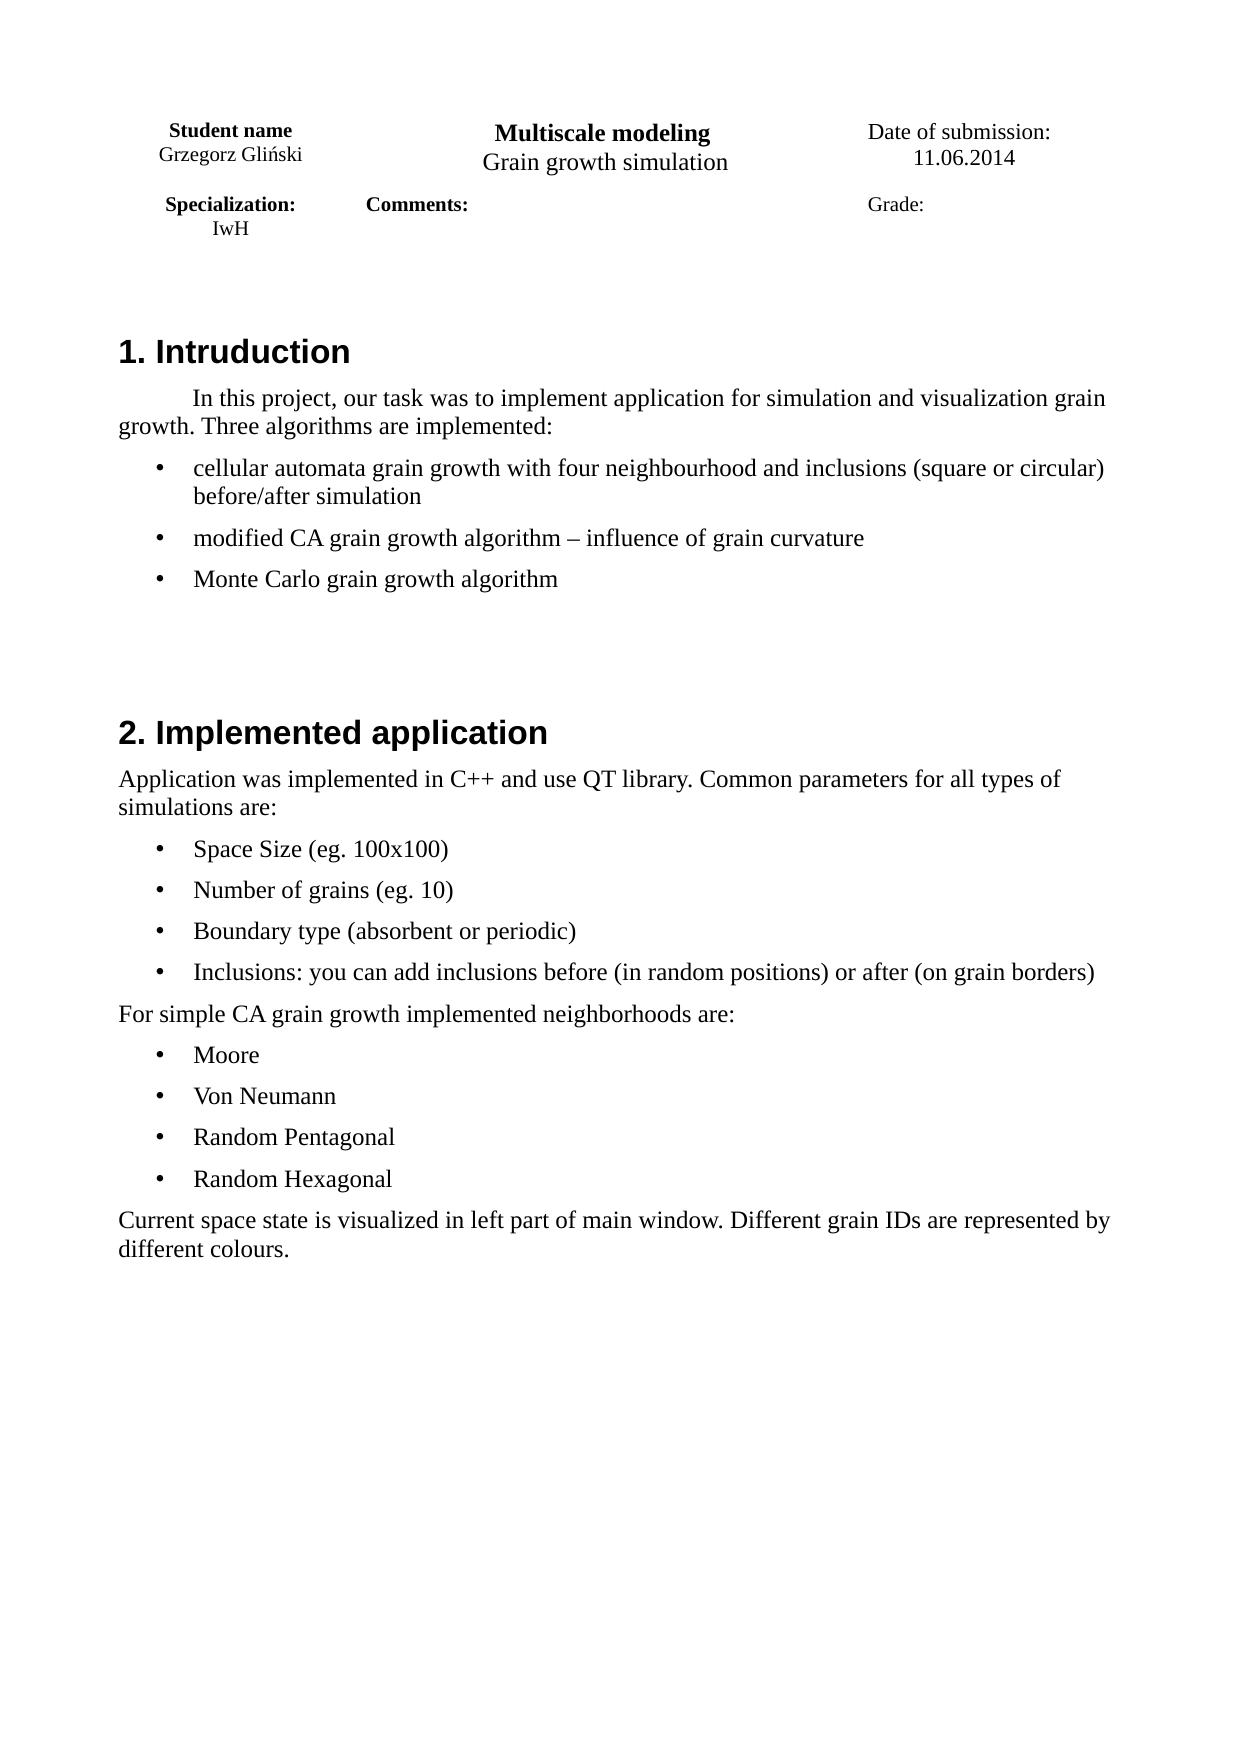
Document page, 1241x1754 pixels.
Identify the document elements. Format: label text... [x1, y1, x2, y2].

list Number of grains (eg. 10) [156, 875, 1122, 904]
list Boundary type (absorbent or periodic) [156, 916, 1122, 945]
table_cell Grade: [856, 192, 1071, 249]
list Moore [156, 1040, 1122, 1069]
list Inclusions: you can add inclusions before (in random positions) or after (on grain borders) [156, 957, 1122, 986]
list Monte Carlo grain growth algorithm [156, 564, 1122, 593]
list Von Neumann [156, 1081, 1122, 1110]
list Random Pentagonal [156, 1122, 1122, 1151]
table_cell Comments: [354, 192, 856, 249]
table_header Date of submission: 11.06.2014 [856, 118, 1071, 192]
subtitle 2. Implemented application [118, 713, 1122, 751]
list cellular automata grain growth with four neighbourhood and inclusions (square or circular) before/after simulation [156, 453, 1122, 510]
table_header Multiscale modeling Grain growth simulation [354, 118, 856, 192]
list Space Size (eg. 100x100) [156, 834, 1122, 862]
list modified CA grain growth algorithm – influence of grain curvature [156, 523, 1122, 551]
text In this project, our task was to implement application for simulation and visualization grain growth. Three algorithms are implemented: [118, 383, 1122, 440]
subtitle 1. Intruduction [118, 331, 1122, 370]
table_cell Specialization: IwH [107, 192, 354, 249]
table_header Student name Grzegorz Gliński [107, 118, 354, 192]
list Random Hexagonal [156, 1164, 1122, 1192]
text For simple CA grain growth implemented neighborhoods are: [118, 999, 1122, 1027]
text Application was implemented in C++ and use QT library. Common parameters for all types of simulations are: [118, 764, 1122, 821]
text Current space state is visualized in left part of main window. Different grain IDs are represented by different colours. [118, 1205, 1122, 1262]
